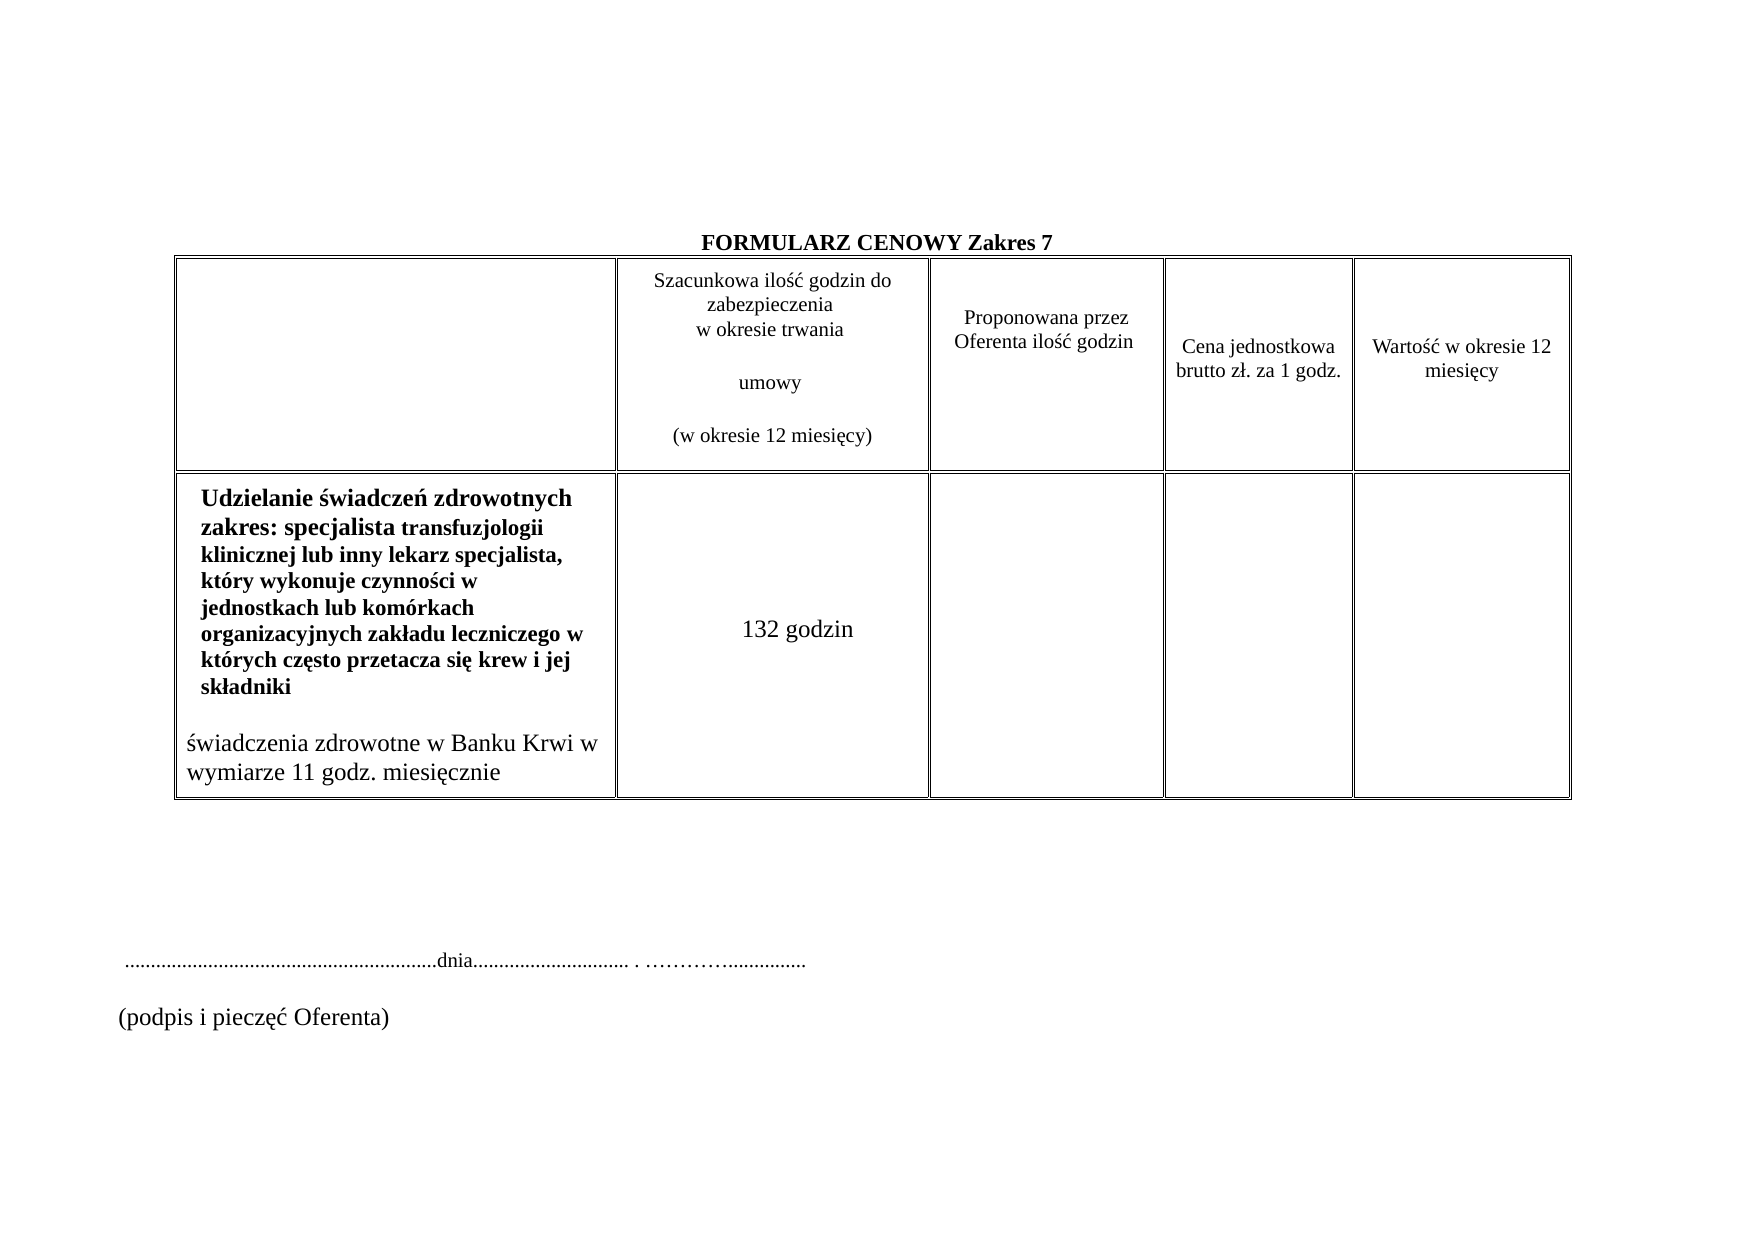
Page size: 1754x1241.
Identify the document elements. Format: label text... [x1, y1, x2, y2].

text (podpis i pieczęć Oferenta) [118, 1002, 1636, 1031]
table_header Proponowana przez Oferenta ilość godzin [931, 259, 1163, 470]
text FORMULARZ CENOWY Zakres 7 [118, 229, 1636, 255]
table_header Szacunkowa ilość godzin do zabezpieczenia w okresie trwania umowy (w okresie 12 miesięcy) [618, 259, 928, 470]
table_header Wartość w okresie 12 miesięcy [1355, 259, 1569, 470]
table_cell [1166, 474, 1352, 797]
table_cell [931, 474, 1163, 797]
table_header [177, 259, 615, 470]
table_cell 132 godzin [618, 474, 928, 797]
table_header Cena jednostkowa brutto zł. za 1 godz. [1166, 259, 1352, 470]
table_cell [1355, 474, 1569, 797]
text ............................................................dnia.............................. . …………............... [118, 944, 1754, 973]
table_cell Udzielanie świadczeń zdrowotnych zakres: specjalista transfuzjologii klinicznej lub inny lekarz specjalista, który wykonuje czynności w jednostkach lub komórkach organizacyjnych zakładu leczniczego w których często przetacza się krew i jej składniki świadczenia zdrowotne w Banku Krwi w wymiarze 11 godz. miesięcznie [177, 474, 615, 797]
